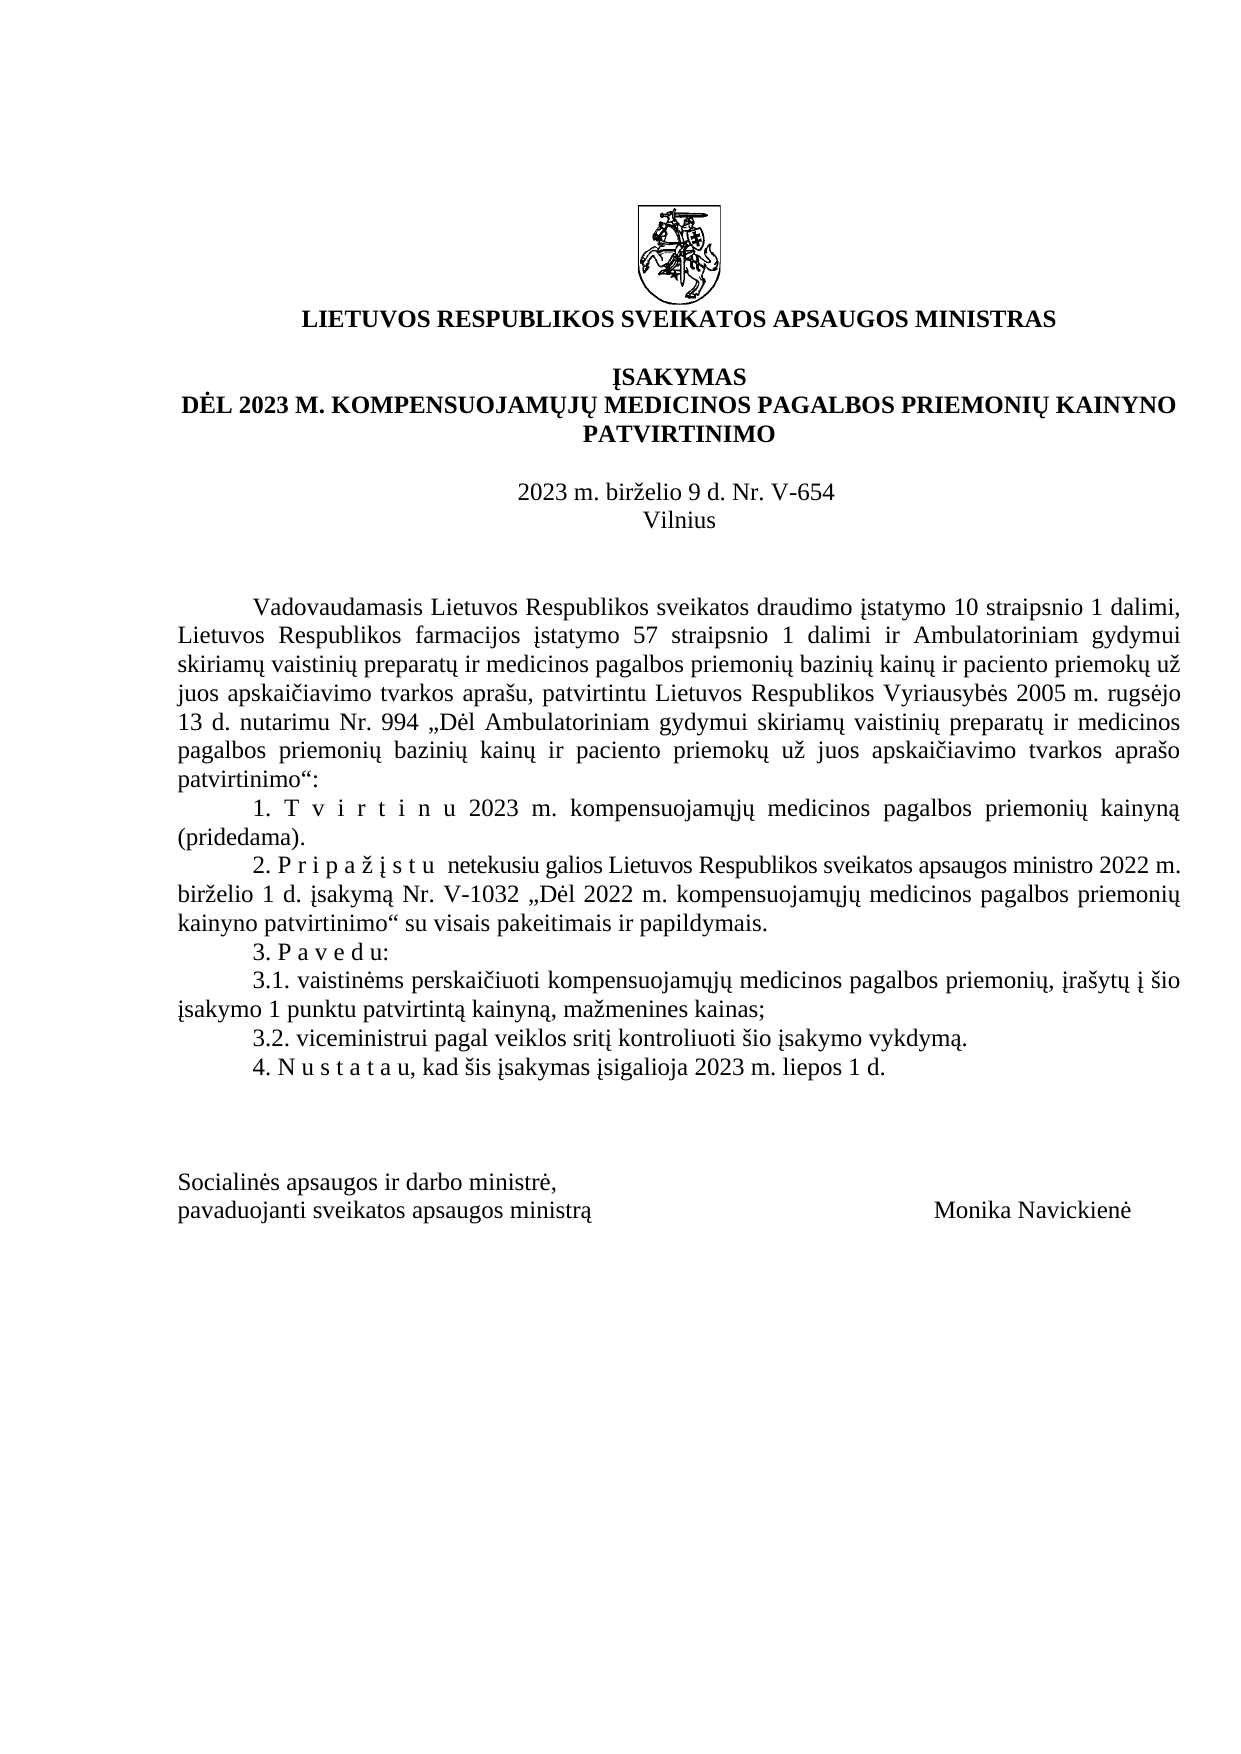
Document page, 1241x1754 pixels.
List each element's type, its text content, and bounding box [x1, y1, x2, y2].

text Vilnius [177, 506, 1181, 534]
text 3. P a v e d u: [177, 937, 1181, 966]
text 3.1. vaistinėms perskaičiuoti kompensuojamųjų medicinos pagalbos priemonių, įrašytų į šio įsakymo 1 punktu patvirtintą kainyną, mažmenines kainas; [177, 966, 1181, 1023]
text pavaduojanti sveikatos apsaugos ministrą Monika Navickienė [177, 1196, 1181, 1224]
text 1. T v i r t i n u 2023 m. kompensuojamųjų medicinos pagalbos priemonių kainyną (pridedama). [177, 793, 1181, 851]
text Vadovaudamasis Lietuvos Respublikos sveikatos draudimo įstatymo 10 straipsnio 1 dalimi, Lietuvos Respublikos farmacijos įstatymo 57 straipsnio 1 dalimi ir Ambulatoriniam gydymui skiriamų vaistinių preparatų ir medicinos pagalbos priemonių bazinių kainų ir paciento priemokų už juos apskaičiavimo tvarkos aprašu, patvirtintu Lietuvos Respublikos Vyriausybės 2005 m. rugsėjo 13 d. nutarimu Nr. 994 „Dėl Ambulatoriniam gydymui skiriamų vaistinių preparatų ir medicinos pagalbos priemonių bazinių kainų ir paciento priemokų už juos apskaičiavimo tvarkos aprašo patvirtinimo“: [177, 592, 1181, 793]
text LIETUVOS RESPUBLIKOS SVEIKATOS APSAUGOS MINISTRAS [177, 304, 1181, 333]
text 2023 m. birželio 9 d. Nr. V-654 [177, 477, 1181, 506]
text ĮSAKYMAS [177, 362, 1181, 391]
text 4. N u s t a t a u, kad šis įsakymas įsigalioja 2023 m. liepos 1 d. [177, 1052, 1181, 1081]
text 3.2. viceministrui pagal veiklos sritį kontroliuoti šio įsakymo vykdymą. [177, 1023, 1181, 1052]
text Socialinės apsaugos ir darbo ministrė, [177, 1167, 1181, 1196]
text DĖL 2023 M. KOMPENSUOJAMŲJŲ MEDICINOS PAGALBOS PRIEMONIŲ KAINYNO PATVIRTINIMO [177, 391, 1181, 448]
text 2. P r i p a ž į s t u netekusiu galios Lietuvos Respublikos sveikatos apsaugos ministro 2022 m. birželio 1 d. įsakymą Nr. V-1032 „Dėl 2022 m. kompensuojamųjų medicinos pagalbos priemonių kainyno patvirtinimo“ su visais pakeitimais ir papildymais. [177, 851, 1181, 937]
